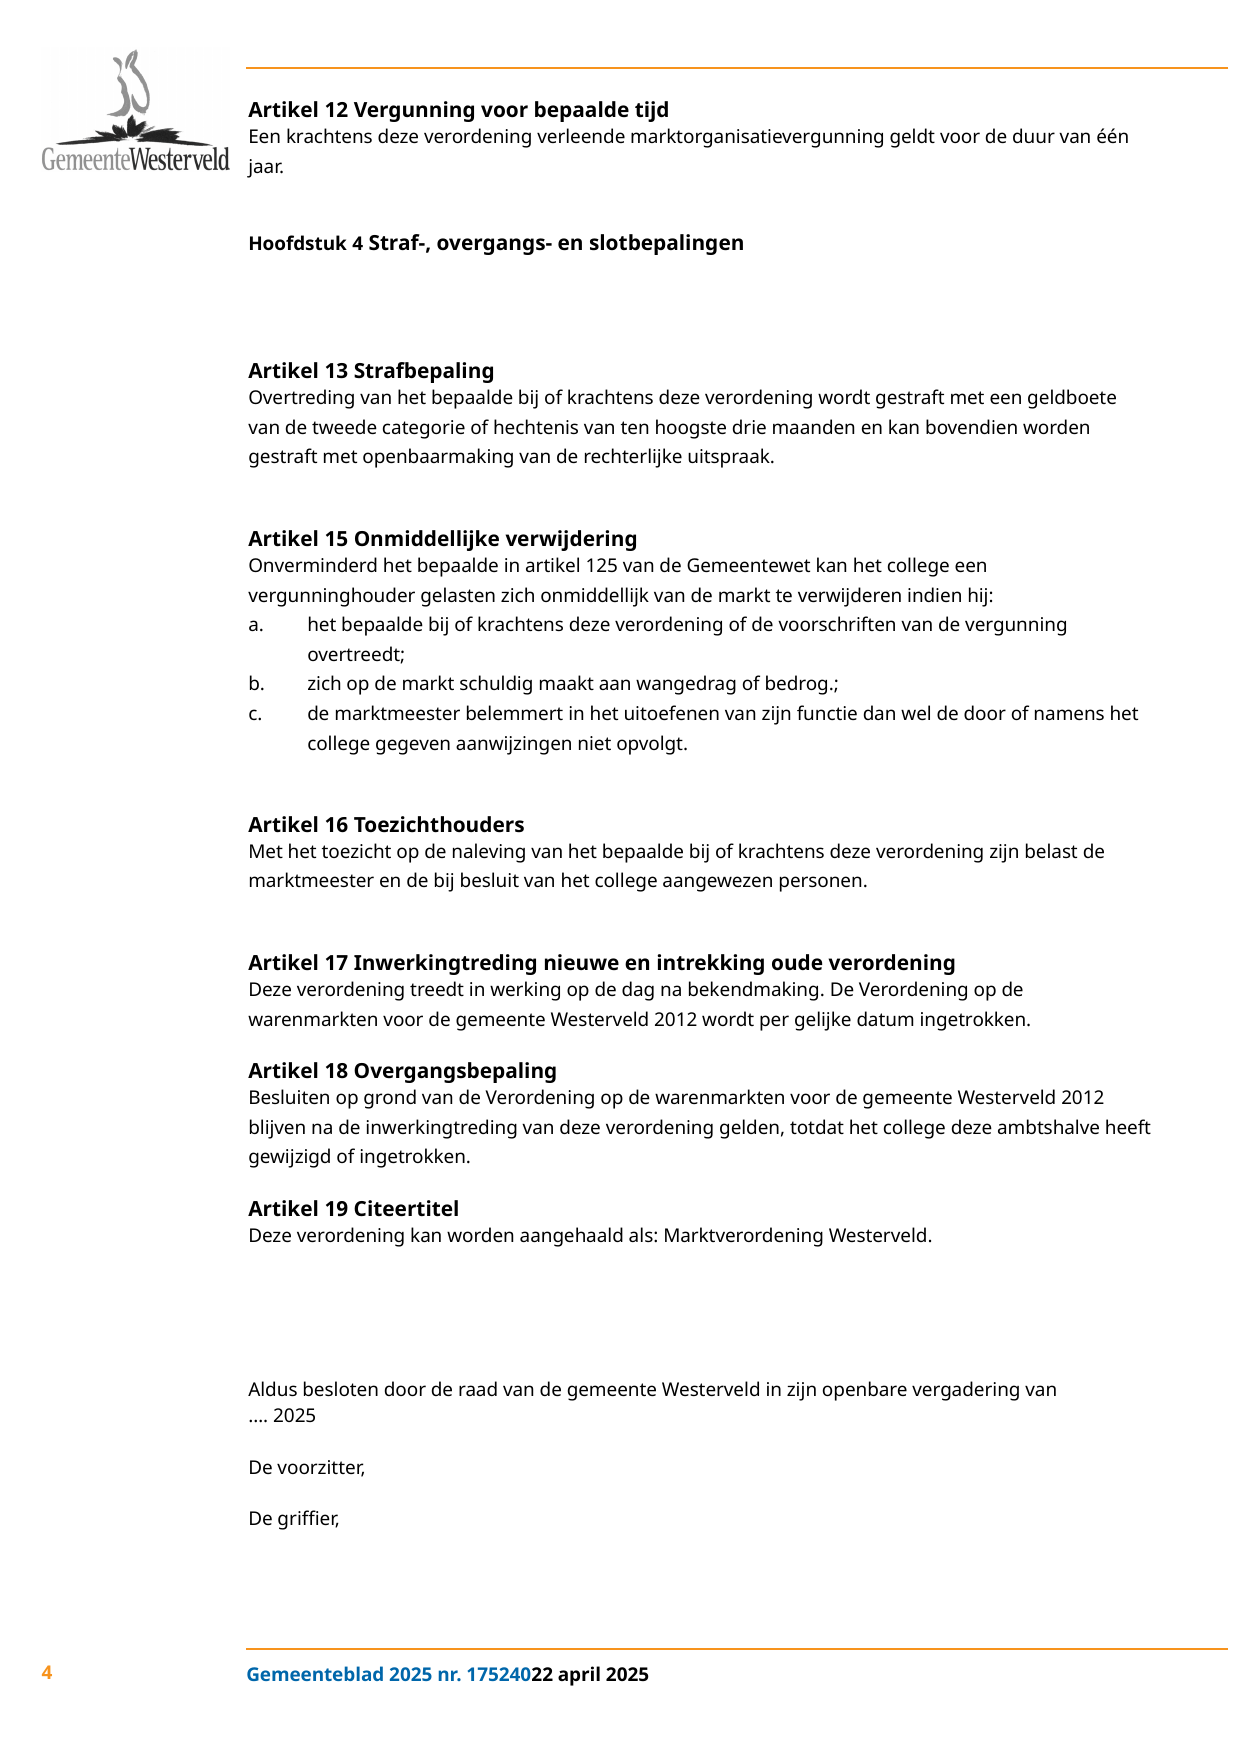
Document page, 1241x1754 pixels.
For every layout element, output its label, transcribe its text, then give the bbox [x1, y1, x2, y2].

text Onverminderd het bepaalde in artikel 125 van de Gemeentewet kan het college een vergunninghouder gelasten zich onmiddellijk van de markt te verwijderen indien hij: [248, 552, 1152, 607]
text Met het toezicht op de naleving van het bepaalde bij of krachtens deze verordening zijn belast de marktmeester en de bij besluit van het college aangewezen personen. [248, 838, 1152, 893]
text Hoofdstuk 4 Straf-, overgangs- en slotbepalingen [248, 228, 1152, 256]
text Artikel 12 Vergunning voor bepaalde tijd [248, 95, 1152, 123]
text Artikel 16 Toezichthouders [248, 810, 1152, 838]
text Artikel 18 Overgangsbepaling [248, 1056, 1152, 1084]
text Aldus besloten door de raad van de gemeente Westerveld in zijn openbare vergadering van [248, 1377, 1152, 1402]
text Artikel 19 Citeertitel [248, 1194, 1152, 1223]
text …. 2025 [248, 1402, 1152, 1428]
text Een krachtens deze verordening verleende marktorganisatievergunning geldt voor de duur van één jaar. [248, 123, 1152, 178]
list de marktmeester belemmert in het uitoefenen van zijn functie dan wel de door of namens het college gegeven aanwijzingen niet opvolgt. [248, 700, 1152, 755]
text De griffier, [248, 1505, 1152, 1531]
text Artikel 17 Inwerkingtreding nieuwe en intrekking oude verordening [248, 948, 1152, 976]
list zich op de markt schuldig maakt aan wangedrag of bedrog.; [248, 671, 1152, 696]
text Deze verordening treedt in werking op de dag na bekendmaking. De Verordening op de warenmarkten voor de gemeente Westerveld 2012 wordt per gelijke datum ingetrokken. [248, 976, 1152, 1031]
picture [41, 47, 231, 172]
list het bepaalde bij of krachtens deze verordening of de voorschriften van de vergunning overtreedt; [248, 611, 1152, 667]
text Overtreding van het bepaalde bij of krachtens deze verordening wordt gestraft met een geldboete van de tweede categorie of hechtenis van ten hoogste drie maanden en kan bovendien worden gestraft met openbaarmaking van de rechterlijke uitspraak. [248, 384, 1152, 469]
text Besluiten op grond van de Verordening op de warenmarkten voor de gemeente Westerveld 2012 blijven na de inwerkingtreding van deze verordening gelden, totdat het college deze ambtshalve heeft gewijzigd of ingetrokken. [248, 1084, 1152, 1169]
text De voorzitter, [248, 1454, 1152, 1479]
text Artikel 15 Onmiddellijke verwijdering [248, 524, 1152, 552]
text Artikel 13 Strafbepaling [248, 356, 1152, 384]
text Deze verordening kan worden aangehaald als: Marktverordening Westerveld. [248, 1223, 1152, 1248]
